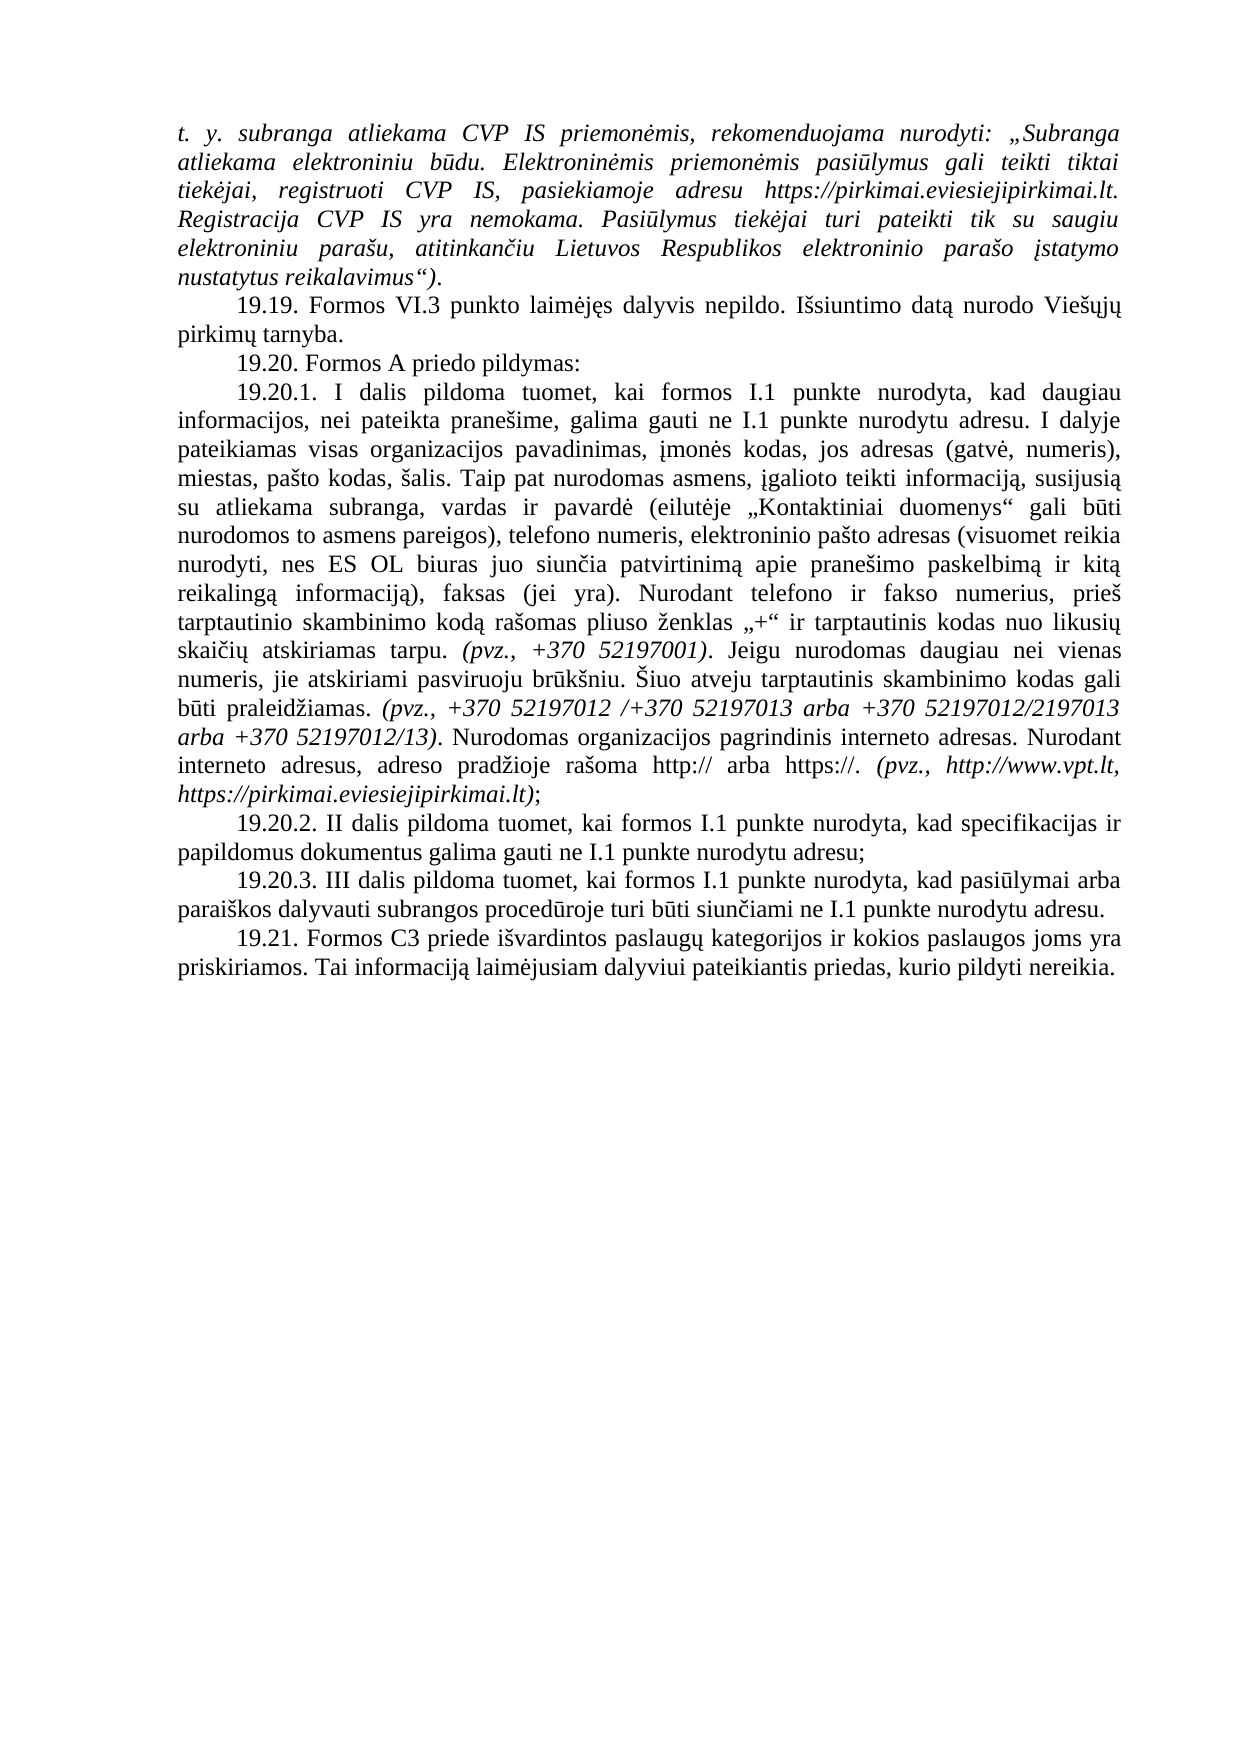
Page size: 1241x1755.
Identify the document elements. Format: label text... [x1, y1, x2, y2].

text 19.20.2. II dalis pildoma tuomet, kai formos I.1 punkte nurodyta, kad specifikacijas ir papildomus dokumentus galima gauti ne I.1 punkte nurodytu adresu; [177, 808, 1122, 866]
text t. y. subranga atliekama CVP IS priemonėmis, rekomenduojama nurodyti: „Subranga atliekama elektroniniu būdu. Elektroninėmis priemonėmis pasiūlymus gali teikti tiktai tiekėjai, registruoti CVP IS, pasiekiamoje adresu https://pirkimai.eviesiejipirkimai.lt. Registracija CVP IS yra nemokama. Pasiūlymus tiekėjai turi pateikti tik su saugiu elektroniniu parašu, atitinkančiu Lietuvos Respublikos elektroninio parašo įstatymo nustatytus reikalavimus“). [177, 118, 1122, 291]
text 19.19. Formos VI.3 punkto laimėjęs dalyvis nepildo. Išsiuntimo datą nurodo Viešųjų pirkimų tarnyba. [177, 291, 1122, 348]
text 19.20. Formos A priedo pildymas: [177, 348, 1122, 377]
text 19.20.3. III dalis pildoma tuomet, kai formos I.1 punkte nurodyta, kad pasiūlymai arba paraiškos dalyvauti subrangos procedūroje turi būti siunčiami ne I.1 punkte nurodytu adresu. [177, 866, 1122, 923]
text 19.21. Formos C3 priede išvardintos paslaugų kategorijos ir kokios paslaugos joms yra priskiriamos. Tai informaciją laimėjusiam dalyviui pateikiantis priedas, kurio pildyti nereikia. [177, 923, 1122, 981]
text 19.20.1. I dalis pildoma tuomet, kai formos I.1 punkte nurodyta, kad daugiau informacijos, nei pateikta pranešime, galima gauti ne I.1 punkte nurodytu adresu. I dalyje pateikiamas visas organizacijos pavadinimas, įmonės kodas, jos adresas (gatvė, numeris), miestas, pašto kodas, šalis. Taip pat nurodomas asmens, įgalioto teikti informaciją, susijusią su atliekama subranga, vardas ir pavardė (eilutėje „Kontaktiniai duomenys“ gali būti nurodomos to asmens pareigos), telefono numeris, elektroninio pašto adresas (visuomet reikia nurodyti, nes ES OL biuras juo siunčia patvirtinimą apie pranešimo paskelbimą ir kitą reikalingą informaciją), faksas (jei yra). Nurodant telefono ir fakso numerius, prieš tarptautinio skambinimo kodą rašomas pliuso ženklas „+“ ir tarptautinis kodas nuo likusių skaičių atskiriamas tarpu. (pvz., +370 52197001). Jeigu nurodomas daugiau nei vienas numeris, jie atskiriami pasviruoju brūkšniu. Šiuo atveju tarptautinis skambinimo kodas gali būti praleidžiamas. (pvz., +370 52197012 /+370 52197013 arba +370 52197012/2197013 arba +370 52197012/13). Nurodomas organizacijos pagrindinis interneto adresas. Nurodant interneto adresus, adreso pradžioje rašoma http:// arba https://. (pvz., http://www.vpt.lt, https://pirkimai.eviesiejipirkimai.lt); [177, 377, 1122, 808]
